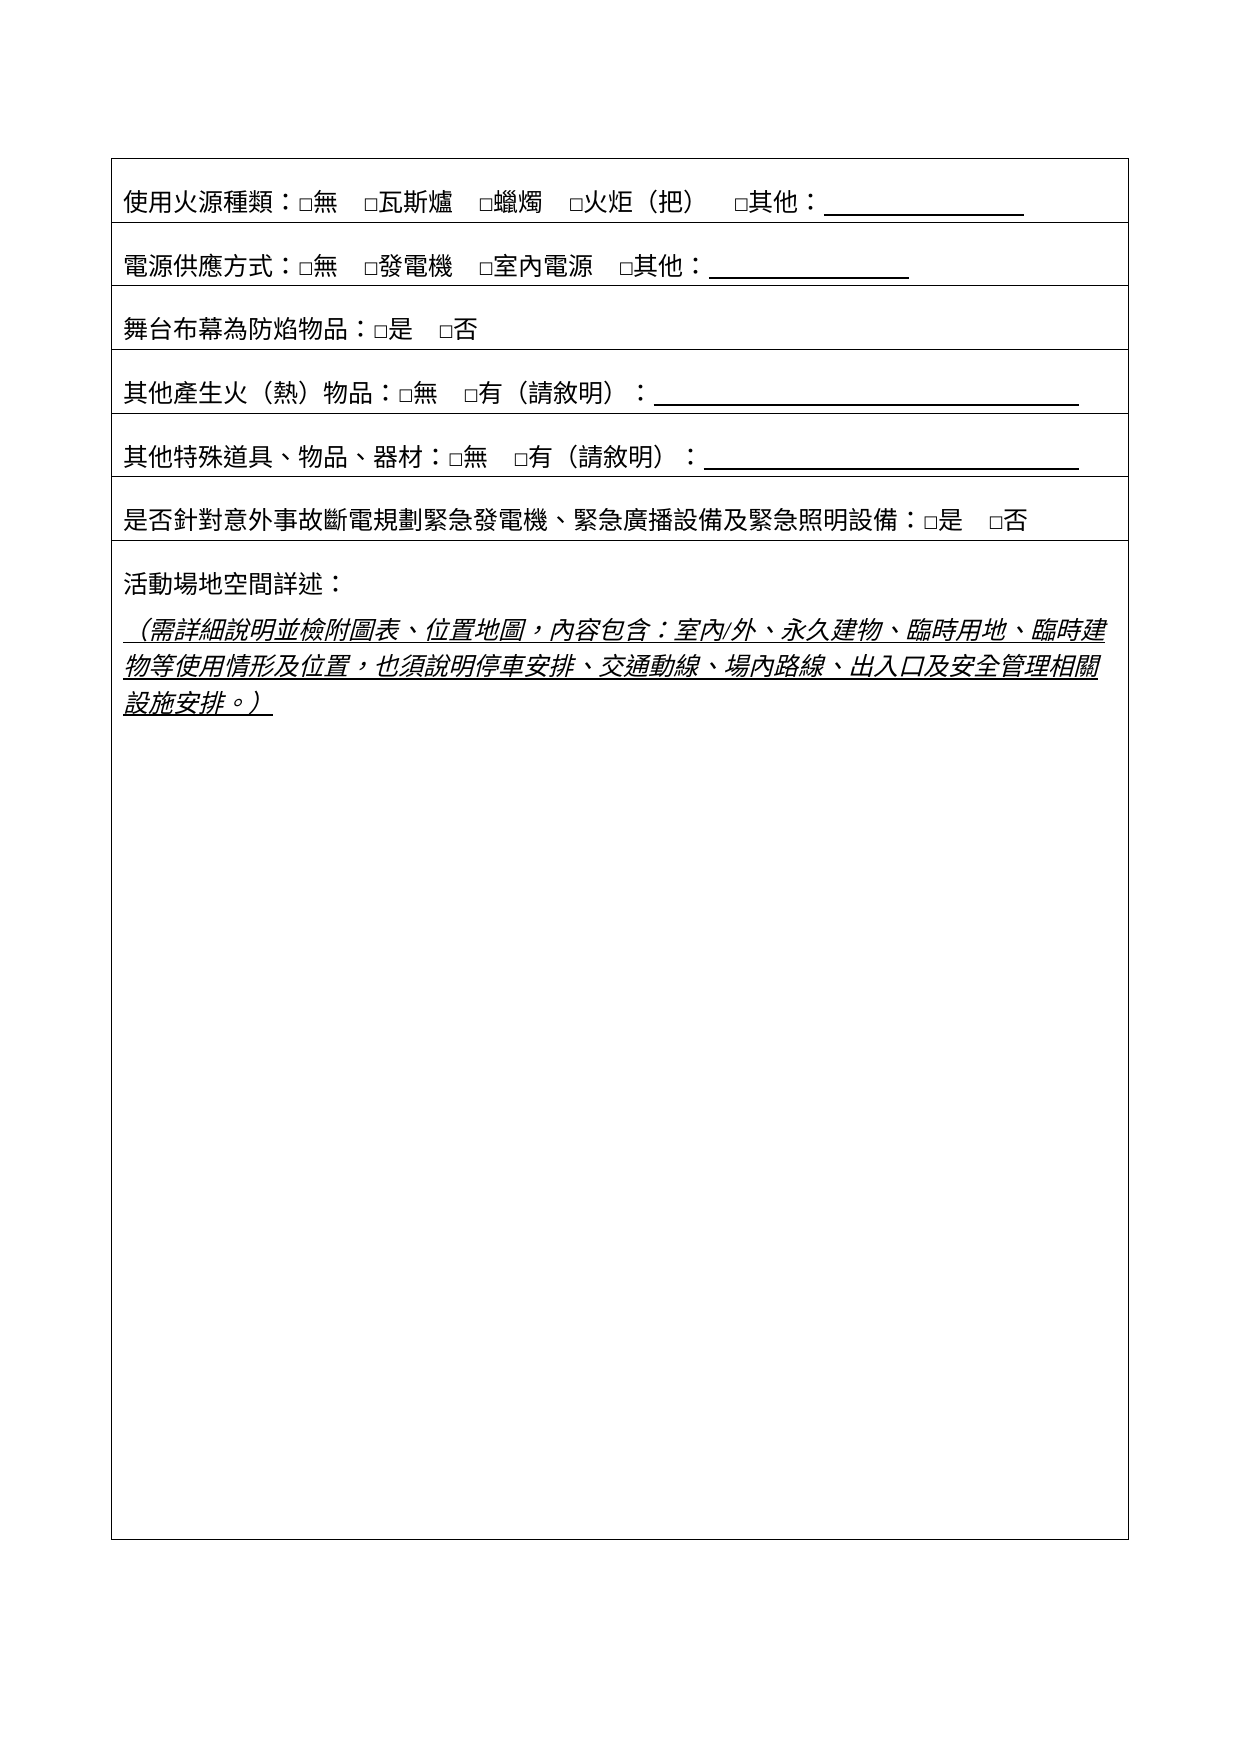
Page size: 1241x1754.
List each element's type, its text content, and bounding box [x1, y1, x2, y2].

table_cell 其他產生火（熱）物品：☐無 ☐有（請敘明）： [112, 350, 1128, 412]
table_cell 其他特殊道具、物品、器材：☐無 ☐有（請敘明）： [112, 414, 1128, 476]
table_cell 是否針對意外事故斷電規劃緊急發電機、緊急廣播設備及緊急照明設備：☐是 ☐否 [112, 477, 1128, 539]
table_cell 使用火源種類：☐無 ☐瓦斯爐 ☐蠟燭 ☐火炬（把） ☐其他： [112, 159, 1128, 222]
table_cell 活動場地空間詳述： （需詳細說明並檢附圖表、位置地圖，內容包含：室內/外、永久建物、臨時用地、臨時建物等使用情形及位置，也須說明停車安排、交通動線、場內路線、出入口及安全管理相關設施安排。） [112, 541, 1128, 1539]
table_cell 舞台布幕為防焰物品：☐是 ☐否 [112, 286, 1128, 349]
table_cell 電源供應方式：☐無 ☐發電機 ☐室內電源 ☐其他： [112, 223, 1128, 285]
